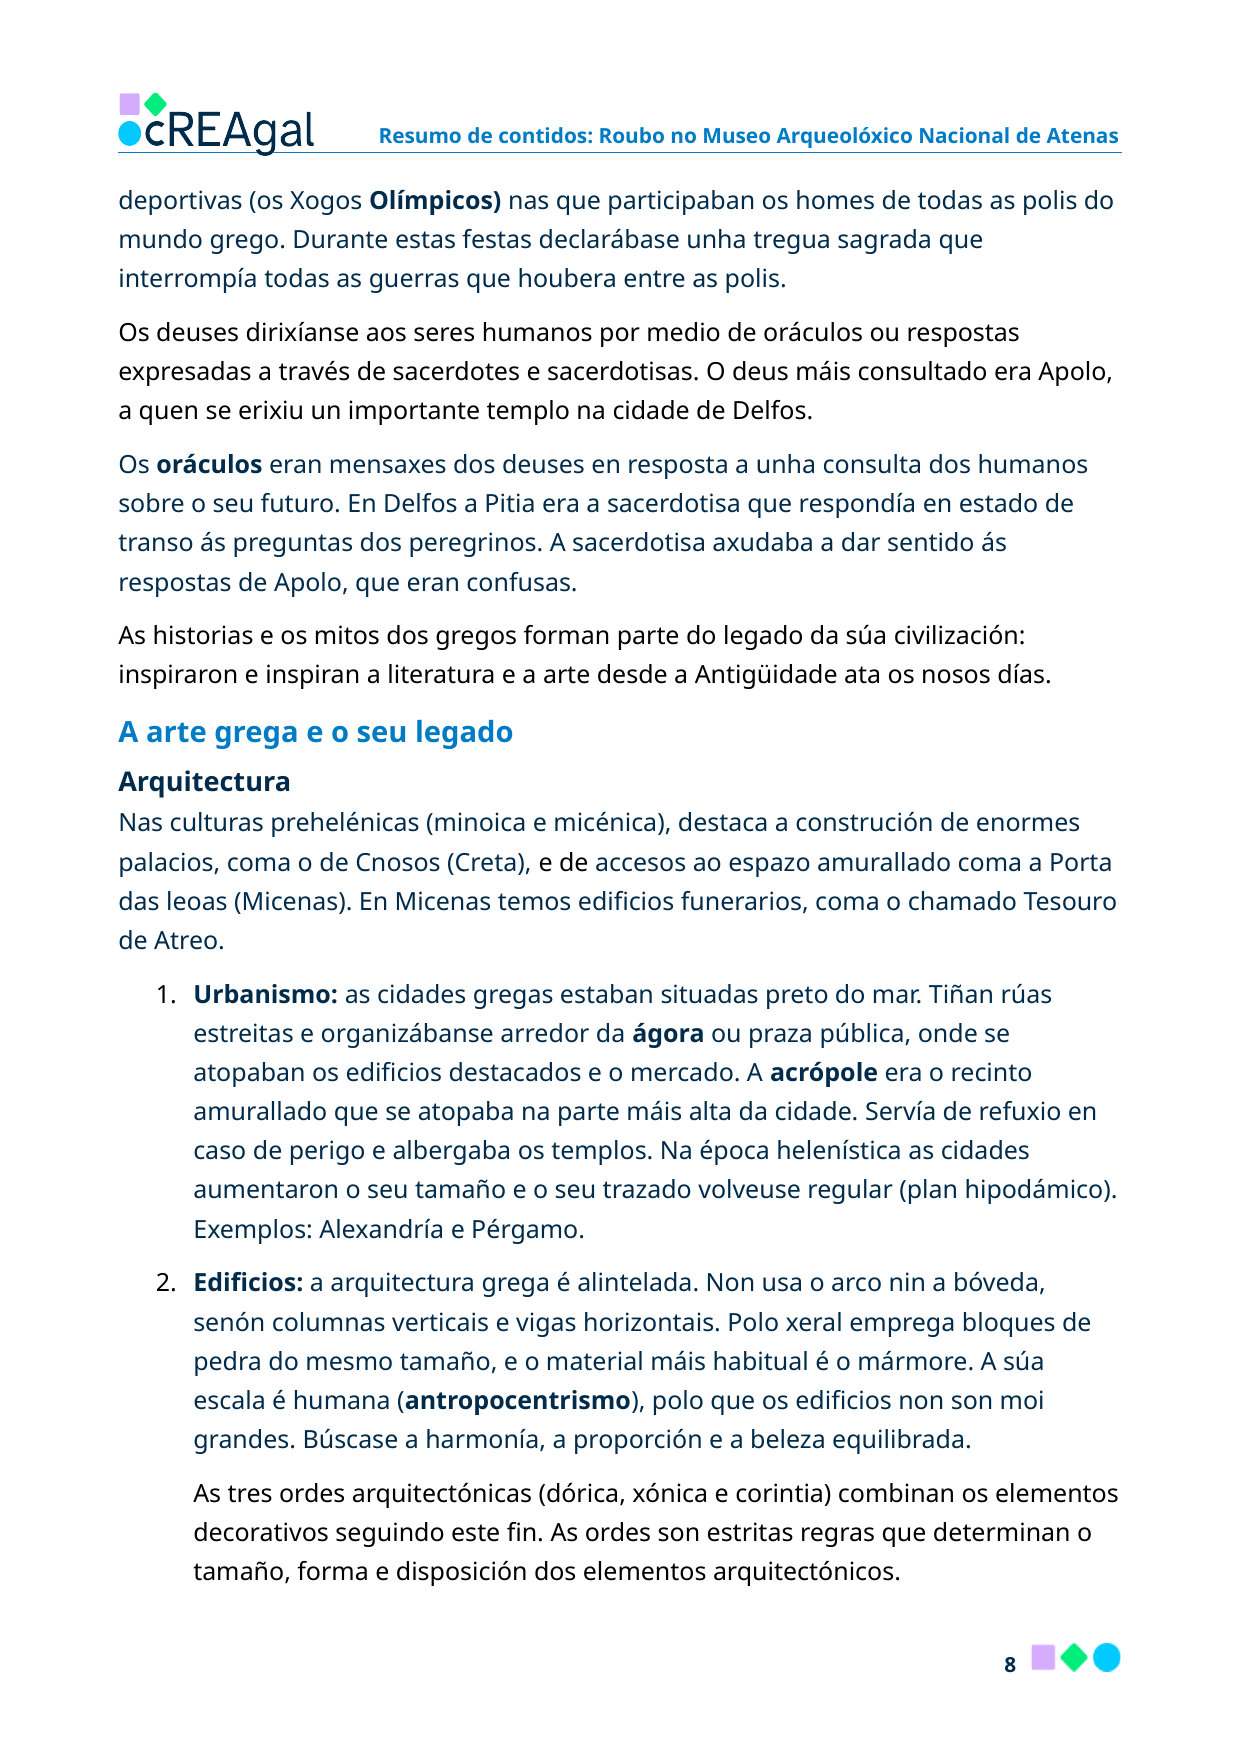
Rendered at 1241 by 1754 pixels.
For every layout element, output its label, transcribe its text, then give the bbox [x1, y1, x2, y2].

picture [1110, 1660, 1121, 1672]
text deportivas (os Xogos Olímpicos) nas que participaban os homes de todas as polis do mundo grego. Durante estas festas declarábase unha tregua sagrada que interrompía todas as guerras que houbera entre as polis. [118, 182, 1122, 295]
picture [1111, 1643, 1121, 1654]
list Edificios: a arquitectura grega é alintelada. Non usa o arco nin a bóveda, senón columnas verticais e vigas horizontais. Polo xeral emprega bloques de pedra do mesmo tamaño, e o material máis habitual é o mármore. A súa escala é humana (antropocentrismo), polo que os edificios non son moi grandes. Búscase a harmonía, a proporción e a beleza equilibrada. [156, 1265, 1122, 1456]
subtitle A arte grega e o seu legado [118, 711, 1122, 751]
picture [118, 93, 314, 156]
list As tres ordes arquitectónicas (dórica, xónica e corintia) combinan os elementos decorativos seguindo este fin. As ordes son estritas regras que determinan o tamaño, forma e disposición dos elementos arquitectónicos. [156, 1476, 1122, 1588]
list Urbanismo: as cidades gregas estaban situadas preto do mar. Tiñan rúas estreitas e organizábanse arredor da ágora ou praza pública, onde se atopaban os edificios destacados e o mercado. A acrópole era o recinto amurallado que se atopaba na parte máis alta da cidade. Servía de refuxio en caso de perigo e albergaba os templos. Na época helenística as cidades aumentaron o seu tamaño e o seu trazado volveuse regular (plan hipodámico). Exemplos: Alexandría e Pérgamo. [156, 976, 1122, 1245]
subtitle Arquitectura [118, 763, 1122, 799]
picture [1031, 1643, 1104, 1672]
text Os oráculos eran mensaxes dos deuses en resposta a unha consulta dos humanos sobre o seu futuro. En Delfos a Pitia era a sacerdotisa que respondía en estado de transo ás preguntas dos peregrinos. A sacerdotisa axudaba a dar sentido ás respostas de Apolo, que eran confusas. [118, 447, 1122, 598]
text As historias e os mitos dos gregos forman parte do legado da súa civilización: inspiraron e inspiran a literatura e a arte desde a Antigüidade ata os nosos días. [118, 618, 1122, 691]
text Nas culturas prehelénicas (minoica e micénica), destaca a construción de enormes palacios, coma o de Cnosos (Creta), e de accesos ao espazo amurallado coma a Porta das leoas (Micenas). En Micenas temos edificios funerarios, coma o chamado Tesouro de Atreo. [118, 805, 1122, 957]
text Os deuses dirixíanse aos seres humanos por medio de oráculos ou respostas expresadas a través de sacerdotes e sacerdotisas. O deus máis consultado era Apolo, a quen se erixiu un importante templo na cidade de Delfos. [118, 314, 1122, 427]
